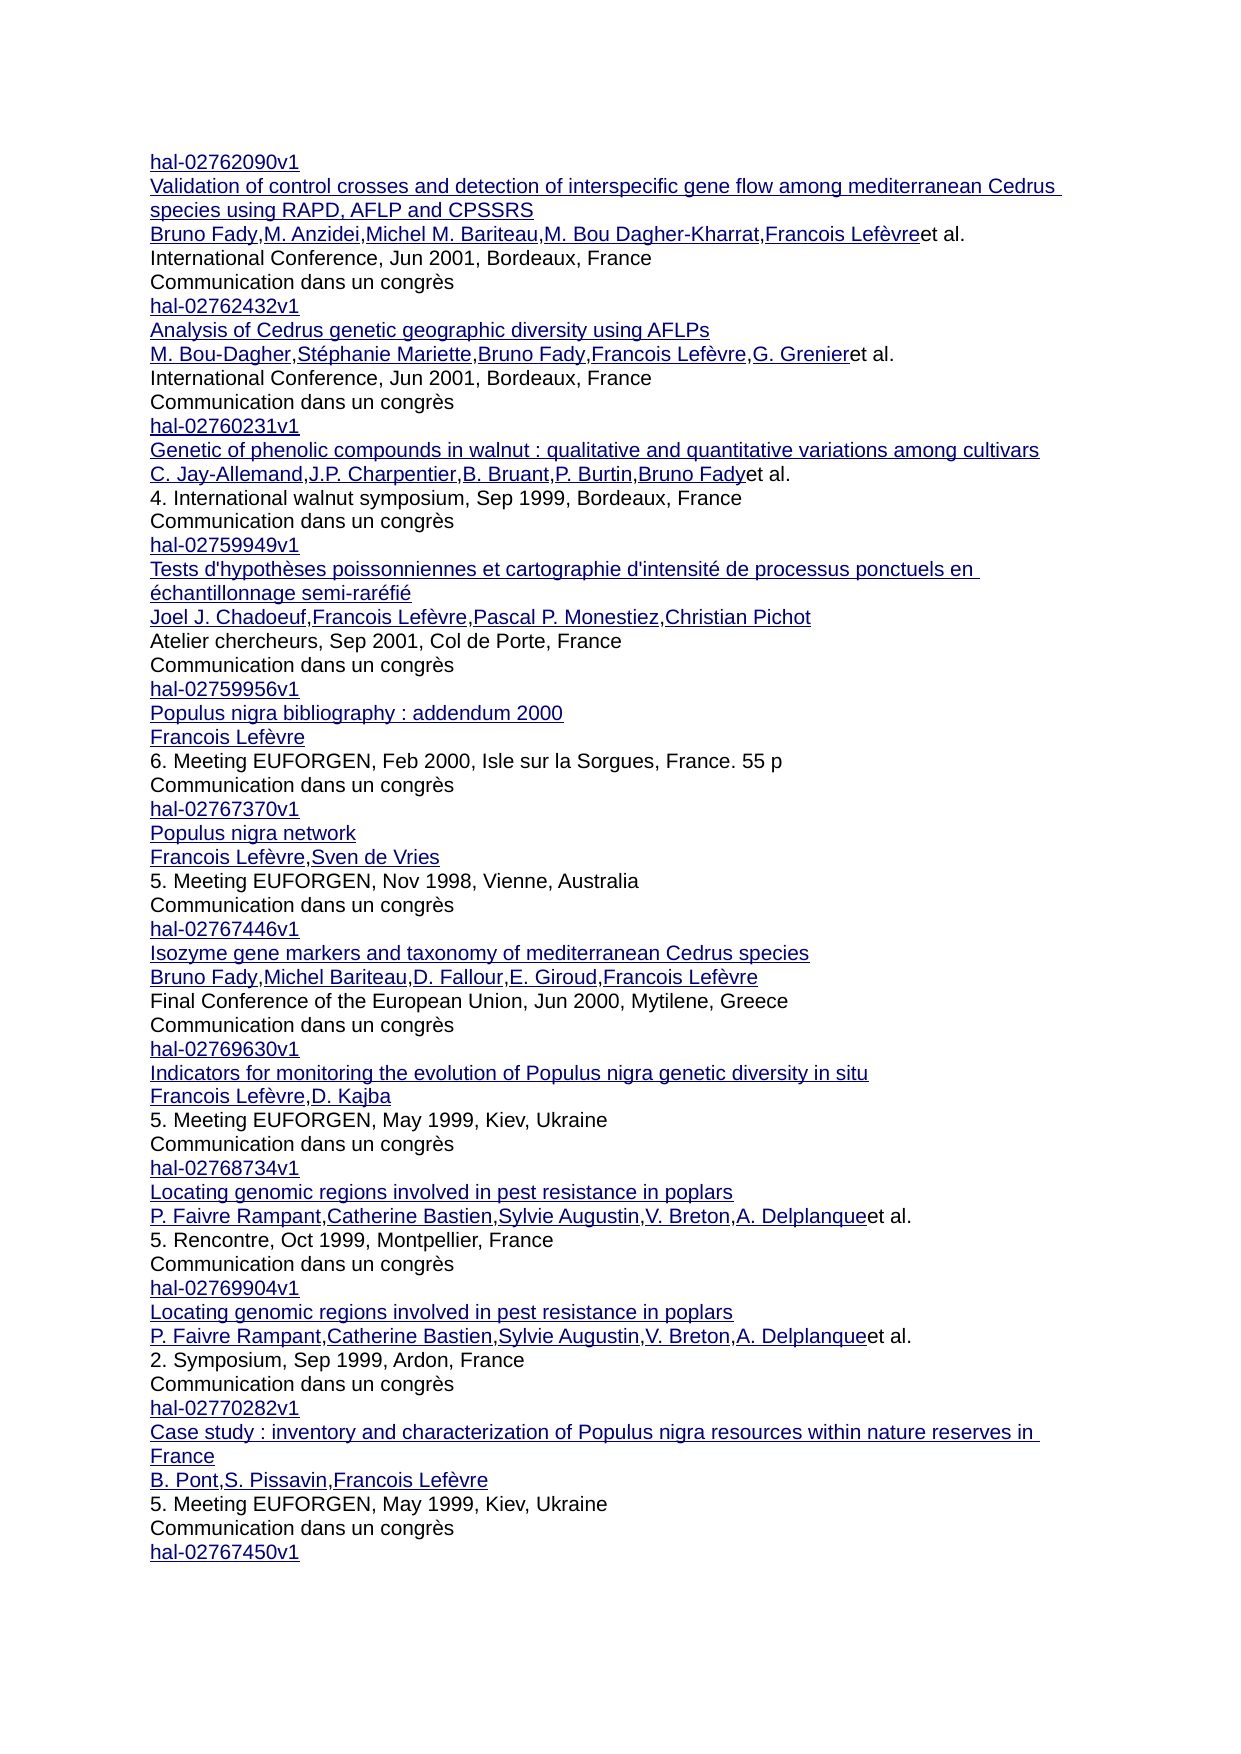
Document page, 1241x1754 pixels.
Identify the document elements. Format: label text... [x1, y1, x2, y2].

table_cell Populus nigra bibliography : addendum 2000 Francois Lefèvre 6. Meeting EUFORGEN, Feb 2000, Isle sur la Sorgues, France. 55 p Communication dans un congrès hal-02767370v1 [150, 701, 1090, 821]
table_cell Locating genomic regions involved in pest resistance in poplars P. Faivre Rampant,Catherine Bastien,Sylvie Augustin,V. Breton,A. Delplanqueet al. 2. Symposium, Sep 1999, Ardon, France Communication dans un congrès hal-02770282v1 [150, 1300, 1090, 1420]
table_cell Case study : inventory and characterization of Populus nigra resources within nature reserves in France B. Pont,S. Pissavin,Francois Lefèvre 5. Meeting EUFORGEN, May 1999, Kiev, Ukraine Communication dans un congrès hal-02767450v1 [150, 1420, 1090, 1563]
table_cell Locating genomic regions involved in pest resistance in poplars P. Faivre Rampant,Catherine Bastien,Sylvie Augustin,V. Breton,A. Delplanqueet al. 5. Rencontre, Oct 1999, Montpellier, France Communication dans un congrès hal-02769904v1 [150, 1180, 1090, 1300]
table_cell Validation of control crosses and detection of interspecific gene flow among mediterranean Cedrus species using RAPD, AFLP and CPSSRS Bruno Fady,M. Anzidei,Michel M. Bariteau,M. Bou Dagher-Kharrat,Francois Lefèvreet al. International Conference, Jun 2001, Bordeaux, France Communication dans un congrès hal-02762432v1 [150, 174, 1090, 318]
table_cell Isozyme gene markers and taxonomy of mediterranean Cedrus species Bruno Fady,Michel Bariteau,D. Fallour,E. Giroud,Francois Lefèvre Final Conference of the European Union, Jun 2000, Mytilene, Greece Communication dans un congrès hal-02769630v1 [150, 941, 1090, 1060]
table_cell Analysis of Cedrus genetic geographic diversity using AFLPs M. Bou-Dagher,Stéphanie Mariette,Bruno Fady,Francois Lefèvre,G. Grenieret al. International Conference, Jun 2001, Bordeaux, France Communication dans un congrès hal-02760231v1 [150, 318, 1090, 437]
table_cell Indicators for monitoring the evolution of Populus nigra genetic diversity in situ Francois Lefèvre,D. Kajba 5. Meeting EUFORGEN, May 1999, Kiev, Ukraine Communication dans un congrès hal-02768734v1 [150, 1060, 1090, 1180]
table_cell Tests d'hypothèses poissonniennes et cartographie d'intensité de processus ponctuels en échantillonnage semi-raréfié Joel J. Chadoeuf,Francois Lefèvre,Pascal P. Monestiez,Christian Pichot Atelier chercheurs, Sep 2001, Col de Porte, France Communication dans un congrès hal-02759956v1 [150, 557, 1090, 701]
table_cell Populus nigra network Francois Lefèvre,Sven de Vries 5. Meeting EUFORGEN, Nov 1998, Vienne, Australia Communication dans un congrès hal-02767446v1 [150, 821, 1090, 941]
table_cell hal-02762090v1 [150, 150, 1090, 174]
table_cell Genetic of phenolic compounds in walnut : qualitative and quantitative variations among cultivars C. Jay-Allemand,J.P. Charpentier,B. Bruant,P. Burtin,Bruno Fadyet al. 4. International walnut symposium, Sep 1999, Bordeaux, France Communication dans un congrès hal-02759949v1 [150, 438, 1090, 557]
